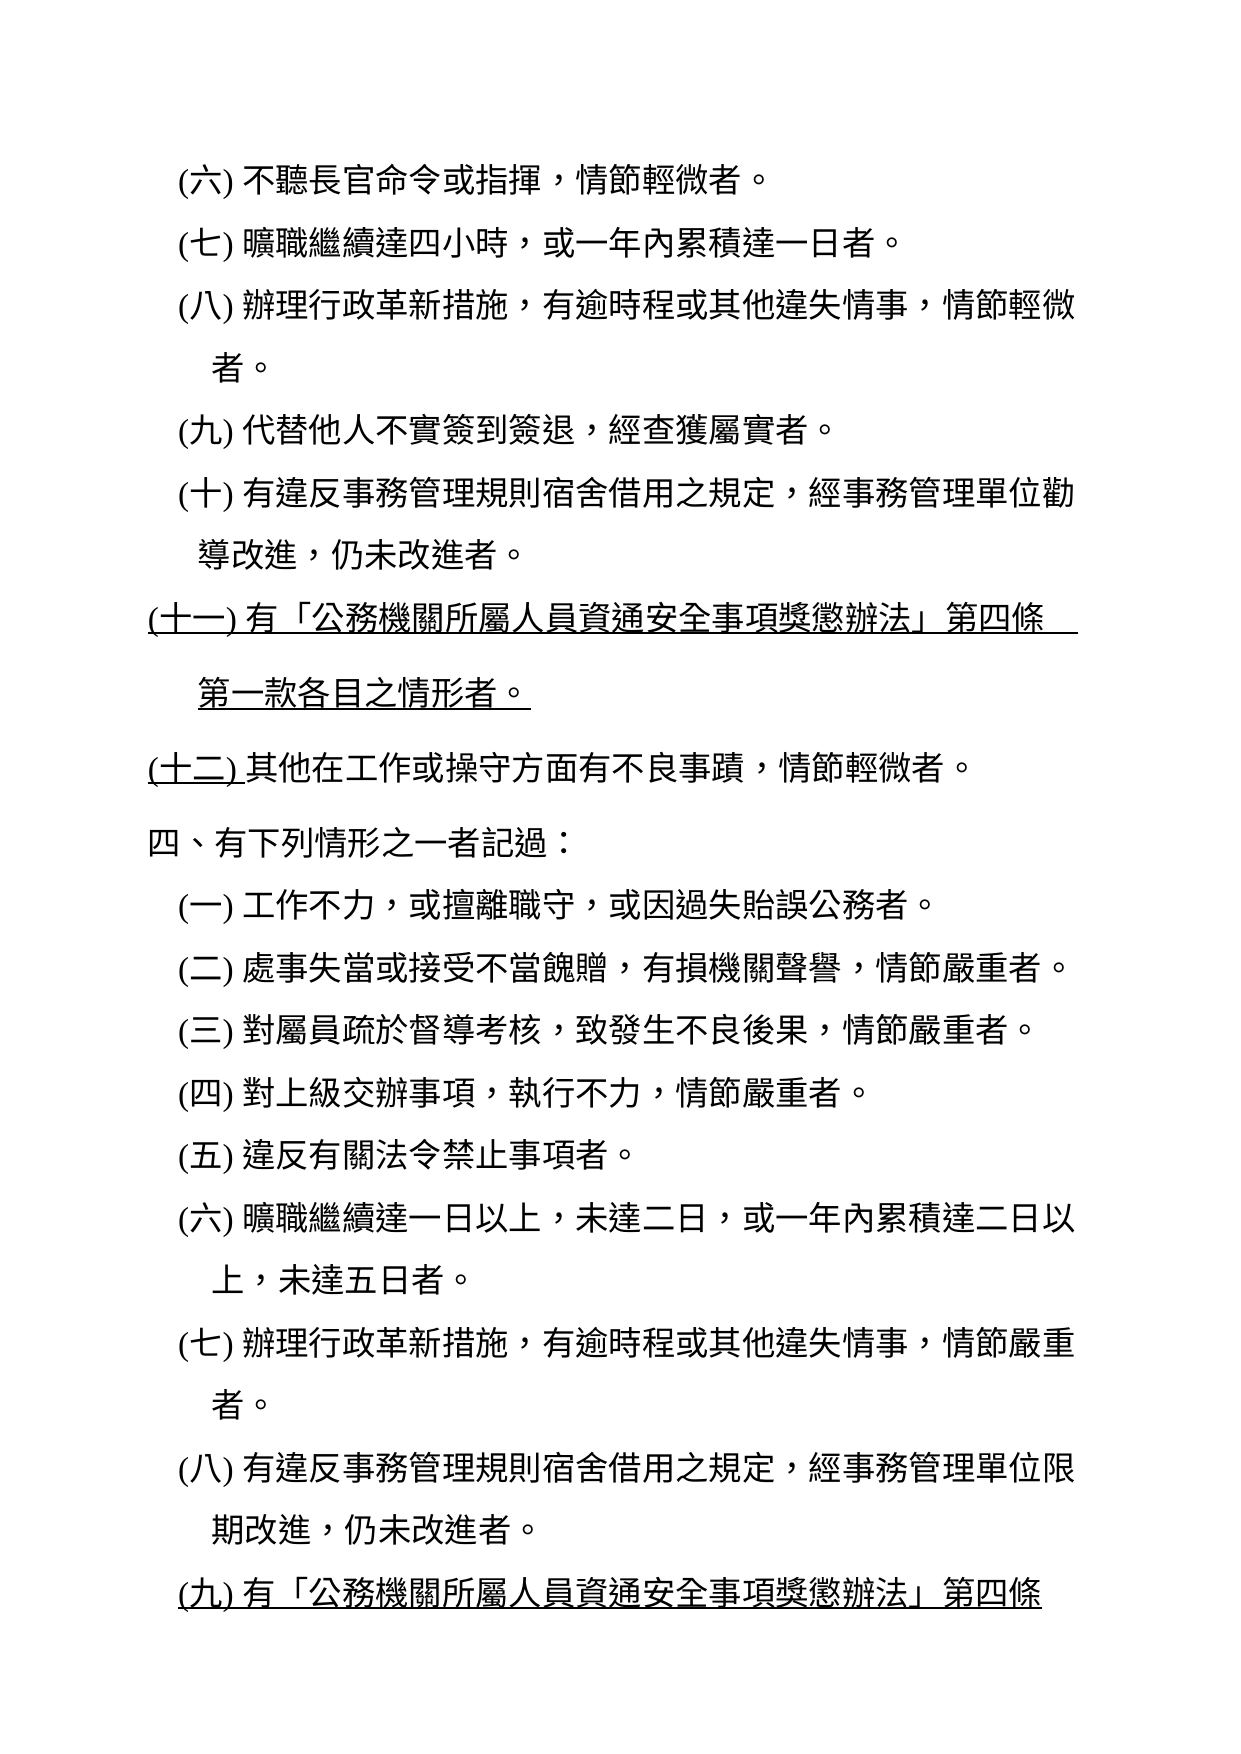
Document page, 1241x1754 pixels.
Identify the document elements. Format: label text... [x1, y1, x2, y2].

text (七) 辦理行政革新措施，有逾時程或其他違失情事，情節嚴重 [178, 1299, 1092, 1361]
text (九) 代替他人不實簽到簽退，經查獲屬實者。 [178, 386, 1092, 449]
text 四、有下列情形之一者記過： [148, 799, 1092, 861]
text (十) 有違反事務管理規則宿舍借用之規定，經事務管理單位勸 [178, 449, 1092, 511]
text (三) 對屬員疏於督導考核，致發生不良後果，情節嚴重者。 [178, 986, 1092, 1049]
text (十一) 有「公務機關所屬人員資通安全事項獎懲辦法」第四條 [148, 574, 1092, 636]
text (十二) 其他在工作或操守方面有不良事蹟，情節輕微者。 [148, 724, 1092, 786]
text 導改進，仍未改進者。 [148, 511, 1092, 574]
text 上，未達五日者。 [178, 1236, 1092, 1299]
text (七) 曠職繼續達四小時，或一年內累積達一日者。 [178, 199, 1092, 261]
text 者。 [178, 324, 1092, 386]
text (二) 處事失當或接受不當餽贈，有損機關聲譽，情節嚴重者。 [178, 924, 1092, 986]
text 期改進，仍未改進者。 [178, 1486, 1092, 1549]
text (八) 有違反事務管理規則宿舍借用之規定，經事務管理單位限 [178, 1424, 1092, 1486]
text (六) 曠職繼續達一日以上，未達二日，或一年內累積達二日以 [178, 1174, 1092, 1236]
text (四) 對上級交辦事項，執行不力，情節嚴重者。 [178, 1049, 1092, 1111]
text 第一款各目之情形者。 [148, 649, 1092, 711]
text (六) 不聽長官命令或指揮，情節輕微者。 [178, 136, 1092, 199]
text (九) 有「公務機關所屬人員資通安全事項獎懲辦法」第四條 [178, 1549, 1092, 1611]
text (八) 辦理行政革新措施，有逾時程或其他違失情事，情節輕微 [178, 261, 1092, 324]
text (一) 工作不力，或擅離職守，或因過失貽誤公務者。 [178, 861, 1092, 924]
text 者。 [178, 1361, 1092, 1424]
text (五) 違反有關法令禁止事項者。 [178, 1111, 1092, 1174]
